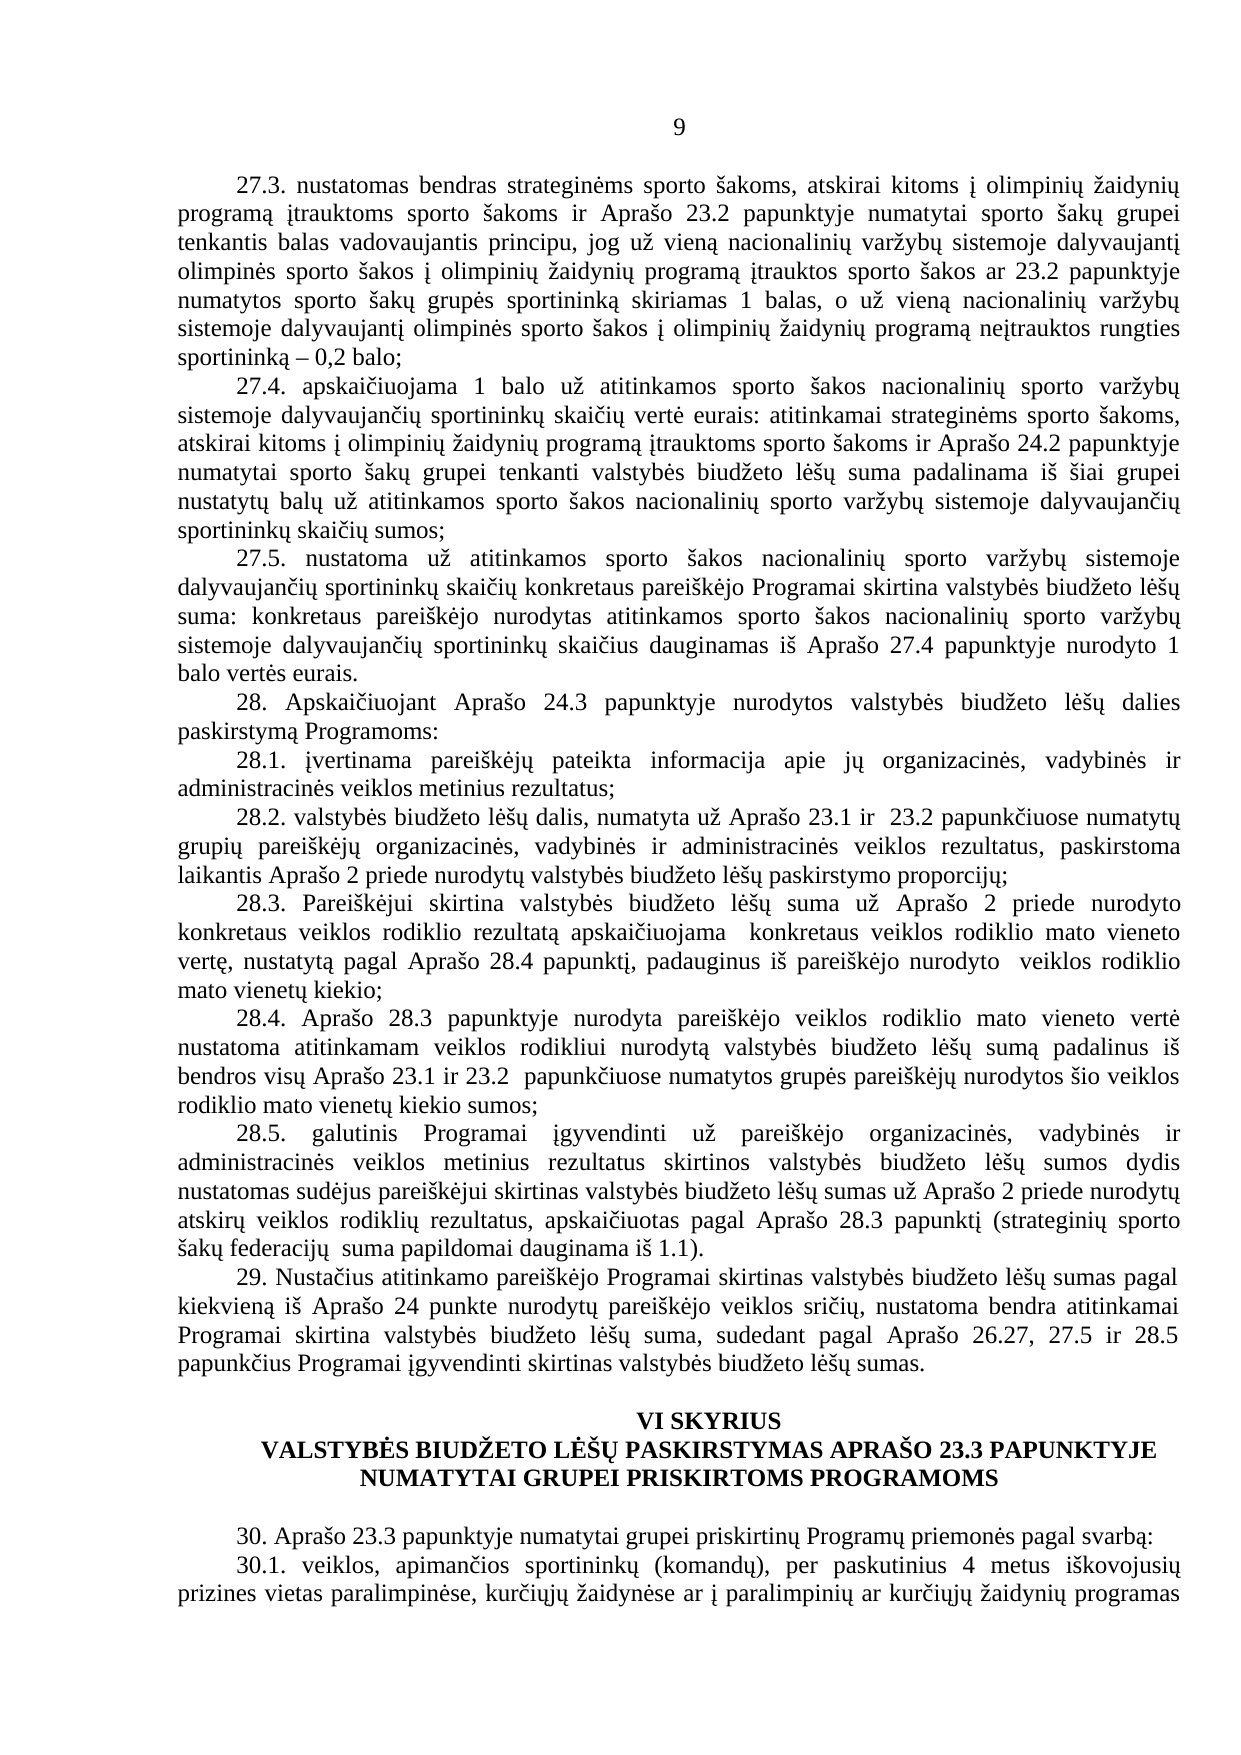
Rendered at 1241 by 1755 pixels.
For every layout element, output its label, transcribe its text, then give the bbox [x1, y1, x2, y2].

text valstybės biudžeto lėšŲ PASKIRSTYMAS aprašo 23.3 papunktyje numatytai grupei priskirtOMS programOMS [177, 1435, 1181, 1492]
text 27.5. nustatoma už atitinkamos sporto šakos nacionalinių sporto varžybų sistemoje dalyvaujančių sportininkų skaičių konkretaus pareiškėjo Programai skirtina valstybės biudžeto lėšų suma: konkretaus pareiškėjo nurodytas atitinkamos sporto šakos nacionalinių sporto varžybų sistemoje dalyvaujančių sportininkų skaičius dauginamas iš Aprašo 27.4 papunktyje nurodyto 1 balo vertės eurais. [177, 543, 1181, 687]
text 28.2. valstybės biudžeto lėšų dalis, numatyta už Aprašo 23.1 ir 23.2 papunkčiuose numatytų grupių pareiškėjų organizacinės, vadybinės ir administracinės veiklos rezultatus, paskirstoma laikantis Aprašo 2 priede nurodytų valstybės biudžeto lėšų paskirstymo proporcijų; [177, 802, 1181, 888]
text 27.4. apskaičiuojama 1 balo už atitinkamos sporto šakos nacionalinių sporto varžybų sistemoje dalyvaujančių sportininkų skaičių vertė eurais: atitinkamai strateginėms sporto šakoms, atskirai kitoms į olimpinių žaidynių programą įtrauktoms sporto šakoms ir Aprašo 24.2 papunktyje numatytai sporto šakų grupei tenkanti valstybės biudžeto lėšų suma padalinama iš šiai grupei nustatytų balų už atitinkamos sporto šakos nacionalinių sporto varžybų sistemoje dalyvaujančių sportininkų skaičių sumos; [177, 371, 1181, 543]
text 28.4. Aprašo 28.3 papunktyje nurodyta pareiškėjo veiklos rodiklio mato vieneto vertė nustatoma atitinkamam veiklos rodikliui nurodytą valstybės biudžeto lėšų sumą padalinus iš bendros visų Aprašo 23.1 ir 23.2 papunkčiuose numatytos grupės pareiškėjų nurodytos šio veiklos rodiklio mato vienetų kiekio sumos; [177, 1003, 1181, 1118]
text 30.1. veiklos, apimančios sportininkų (komandų), per paskutinius 4 metus iškovojusių prizines vietas paralimpinėse, kurčiųjų žaidynėse ar į paralimpinių ar kurčiųjų žaidynių programas [177, 1550, 1181, 1607]
text 29. Nustačius atitinkamo pareiškėjo Programai skirtinas valstybės biudžeto lėšų sumas pagal kiekvieną iš Aprašo 24 punkte nurodytų pareiškėjo veiklos sričių, nustatoma bendra atitinkamai Programai skirtina valstybės biudžeto lėšų suma, sudedant pagal Aprašo 26.27, 27.5 ir 28.5 papunkčius Programai įgyvendinti skirtinas valstybės biudžeto lėšų sumas. [177, 1262, 1179, 1377]
text 30. Aprašo 23.3 papunktyje numatytai grupei priskirtinų Programų priemonės pagal svarbą: [177, 1521, 1181, 1550]
text 28.1. įvertinama pareiškėjų pateikta informacija apie jų organizacinės, vadybinės ir administracinės veiklos metinius rezultatus; [177, 745, 1181, 802]
text 28.5. galutinis Programai įgyvendinti už pareiškėjo organizacinės, vadybinės ir administracinės veiklos metinius rezultatus skirtinos valstybės biudžeto lėšų sumos dydis nustatomas sudėjus pareiškėjui skirtinas valstybės biudžeto lėšų sumas už Aprašo 2 priede nurodytų atskirų veiklos rodiklių rezultatus, apskaičiuotas pagal Aprašo 28.3 papunktį (strateginių sporto šakų federacijų suma papildomai dauginama iš 1.1). [177, 1118, 1181, 1262]
text 28. Apskaičiuojant Aprašo 24.3 papunktyje nurodytos valstybės biudžeto lėšų dalies paskirstymą Programoms: [177, 687, 1181, 745]
text VI SKYRIUS [177, 1406, 1181, 1435]
text 27.3. nustatomas bendras strateginėms sporto šakoms, atskirai kitoms į olimpinių žaidynių programą įtrauktoms sporto šakoms ir Aprašo 23.2 papunktyje numatytai sporto šakų grupei tenkantis balas vadovaujantis principu, jog už vieną nacionalinių varžybų sistemoje dalyvaujantį olimpinės sporto šakos į olimpinių žaidynių programą įtrauktos sporto šakos ar 23.2 papunktyje numatytos sporto šakų grupės sportininką skiriamas 1 balas, o už vieną nacionalinių varžybų sistemoje dalyvaujantį olimpinės sporto šakos į olimpinių žaidynių programą neįtrauktos rungties sportininką – 0,2 balo; [177, 170, 1181, 371]
text 28.3. Pareiškėjui skirtina valstybės biudžeto lėšų suma už Aprašo 2 priede nurodyto konkretaus veiklos rodiklio rezultatą apskaičiuojama konkretaus veiklos rodiklio mato vieneto vertę, nustatytą pagal Aprašo 28.4 papunktį, padauginus iš pareiškėjo nurodyto veiklos rodiklio mato vienetų kiekio; [177, 888, 1181, 1003]
